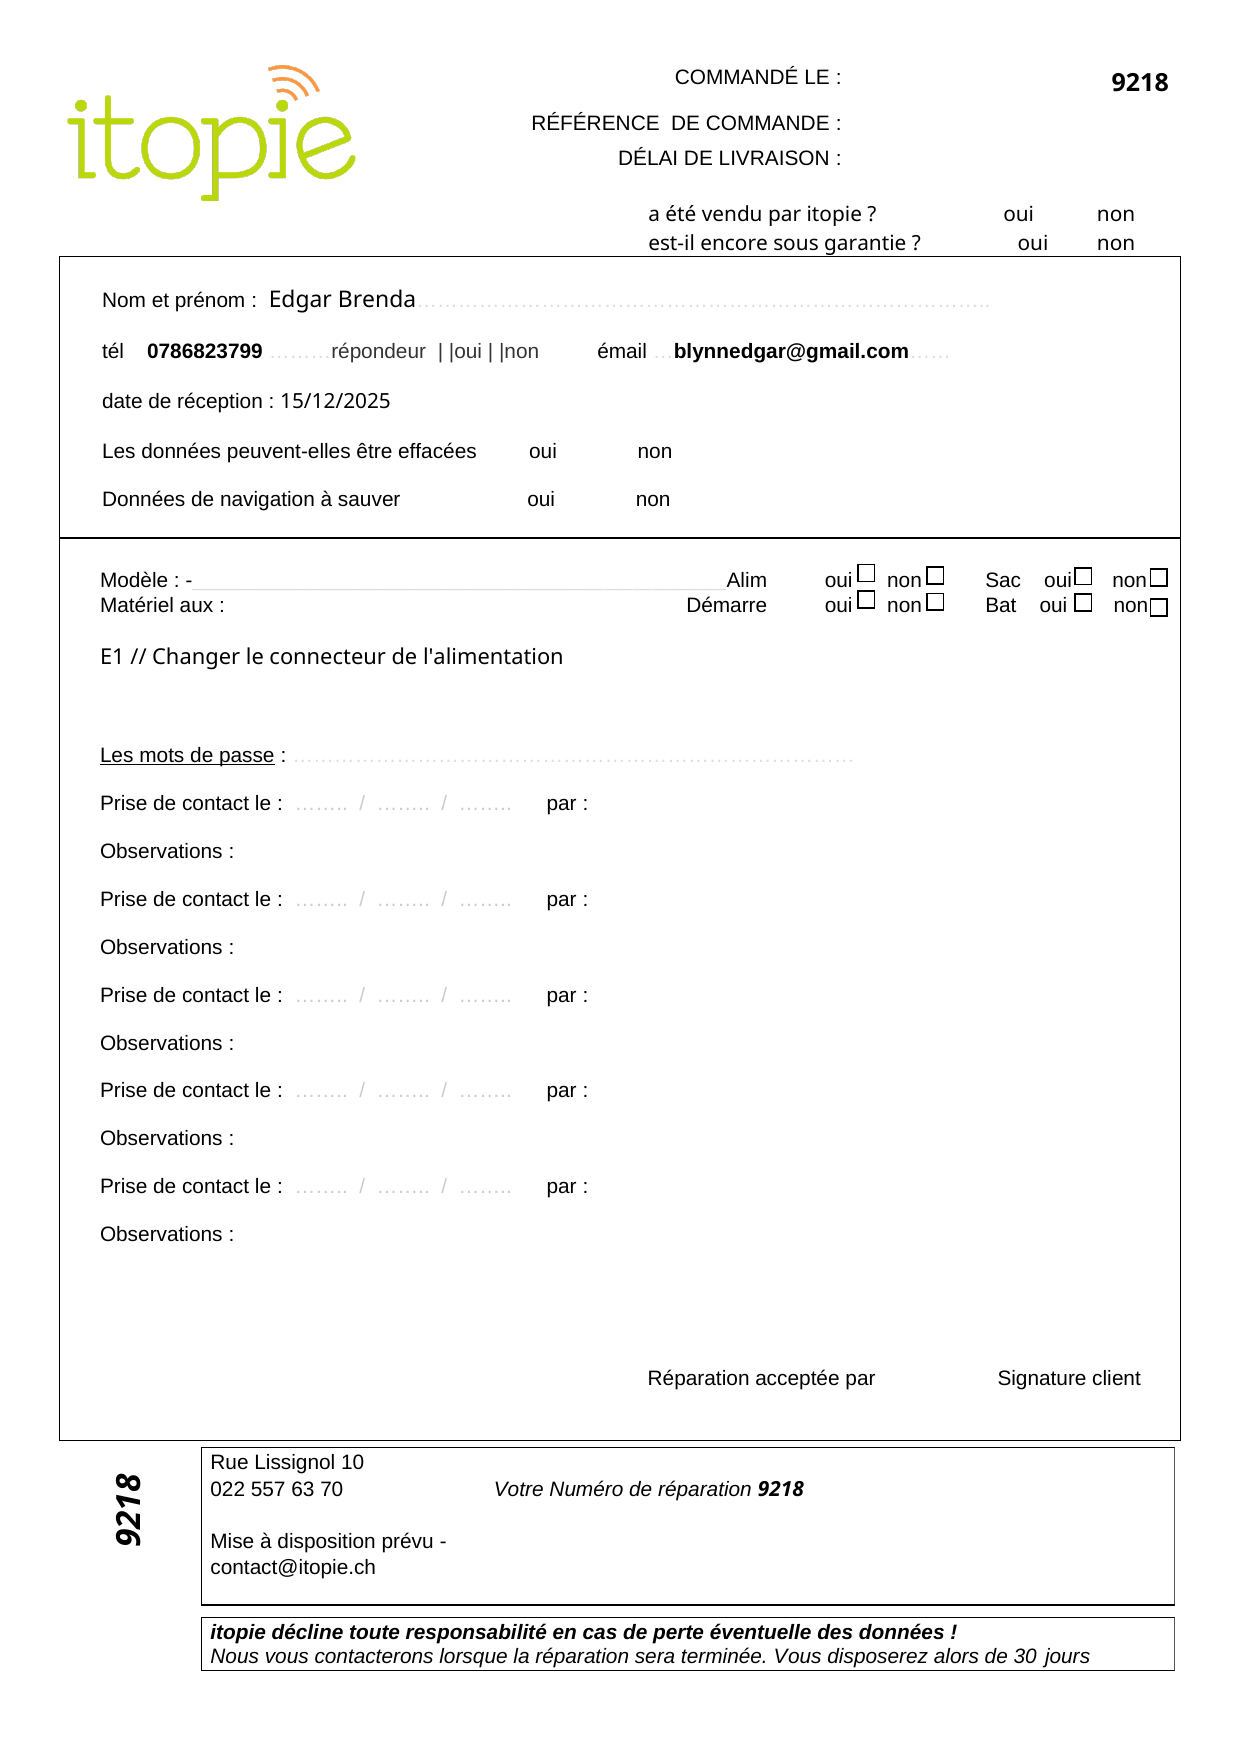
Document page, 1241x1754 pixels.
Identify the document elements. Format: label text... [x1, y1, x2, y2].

table_header COMMANDÉ LE : [490, 59, 847, 104]
text Modèle : - Alim oui non Sac oui non [879, 562, 925, 590]
text Modèle : - Alim oui non Sac oui non [948, 562, 1180, 590]
text Prise de contact le : …….. / …….. / …….. par : [60, 979, 1180, 1006]
table_header 9218 [847, 59, 1180, 104]
table_header Rue Lissignol 10 022 557 63 70 Votre Numéro de réparation 9218 Mise à disposition prévu - contact@itopie.ch [195, 1441, 1180, 1611]
text Observations : [60, 1123, 1180, 1150]
table_cell DÉLAI DE LIVRAISON : [490, 140, 847, 175]
table_cell itopie décline toute responsabilité en cas de perte éventuelle des données ! Nous vous contacterons lorsque la réparation sera terminée. Vous disposerez alors de 30 jours [195, 1611, 1180, 1677]
text Prise de contact le : …….. / …….. / …….. par : [60, 788, 1180, 815]
table_cell RÉFÉRENCE DE COMMANDE : [490, 105, 847, 140]
text Prise de contact le : …….. / …….. / …….. par : [60, 883, 1180, 911]
text E1 // Changer le connecteur de l'alimentation [60, 638, 1180, 671]
text Nom et prénom : Edgar Brenda……………………………………………………………………….. [60, 280, 1180, 314]
text a été vendu par itopie ? oui non [59, 199, 1181, 228]
text date de réception : 15/12/2025 [60, 383, 1180, 415]
text Observations : [60, 931, 1180, 958]
text Observations : [60, 1027, 1180, 1054]
text Prise de contact le : …….. / …….. / …….. par : [60, 1075, 1180, 1102]
table_header 9218 [59, 1441, 195, 1677]
text Prise de contact le : …….. / …….. / …….. par : [60, 1171, 1180, 1198]
text Observations : [60, 1219, 1180, 1246]
table_cell [847, 105, 1180, 140]
text Modèle : - Alim oui non Sac oui non [60, 562, 856, 590]
table_cell [847, 140, 1180, 175]
text Réparation acceptée par Signature client [60, 1363, 1180, 1390]
text tél 0786823799 ………répondeur | |oui | |non émail …blynnedgar@gmail.com…… [60, 335, 1180, 362]
text est-il encore sous garantie ? oui non [59, 228, 1181, 256]
text Données de navigation à sauver oui non [60, 484, 1180, 511]
text Matériel aux : Démarre oui non Bat oui non [60, 590, 1180, 617]
text Les mots de passe : ……………………………………………………………………… [60, 740, 1180, 767]
text Observations : [60, 836, 1180, 863]
text Les données peuvent-elles être effacées oui non [60, 436, 1180, 463]
picture [67, 65, 356, 201]
